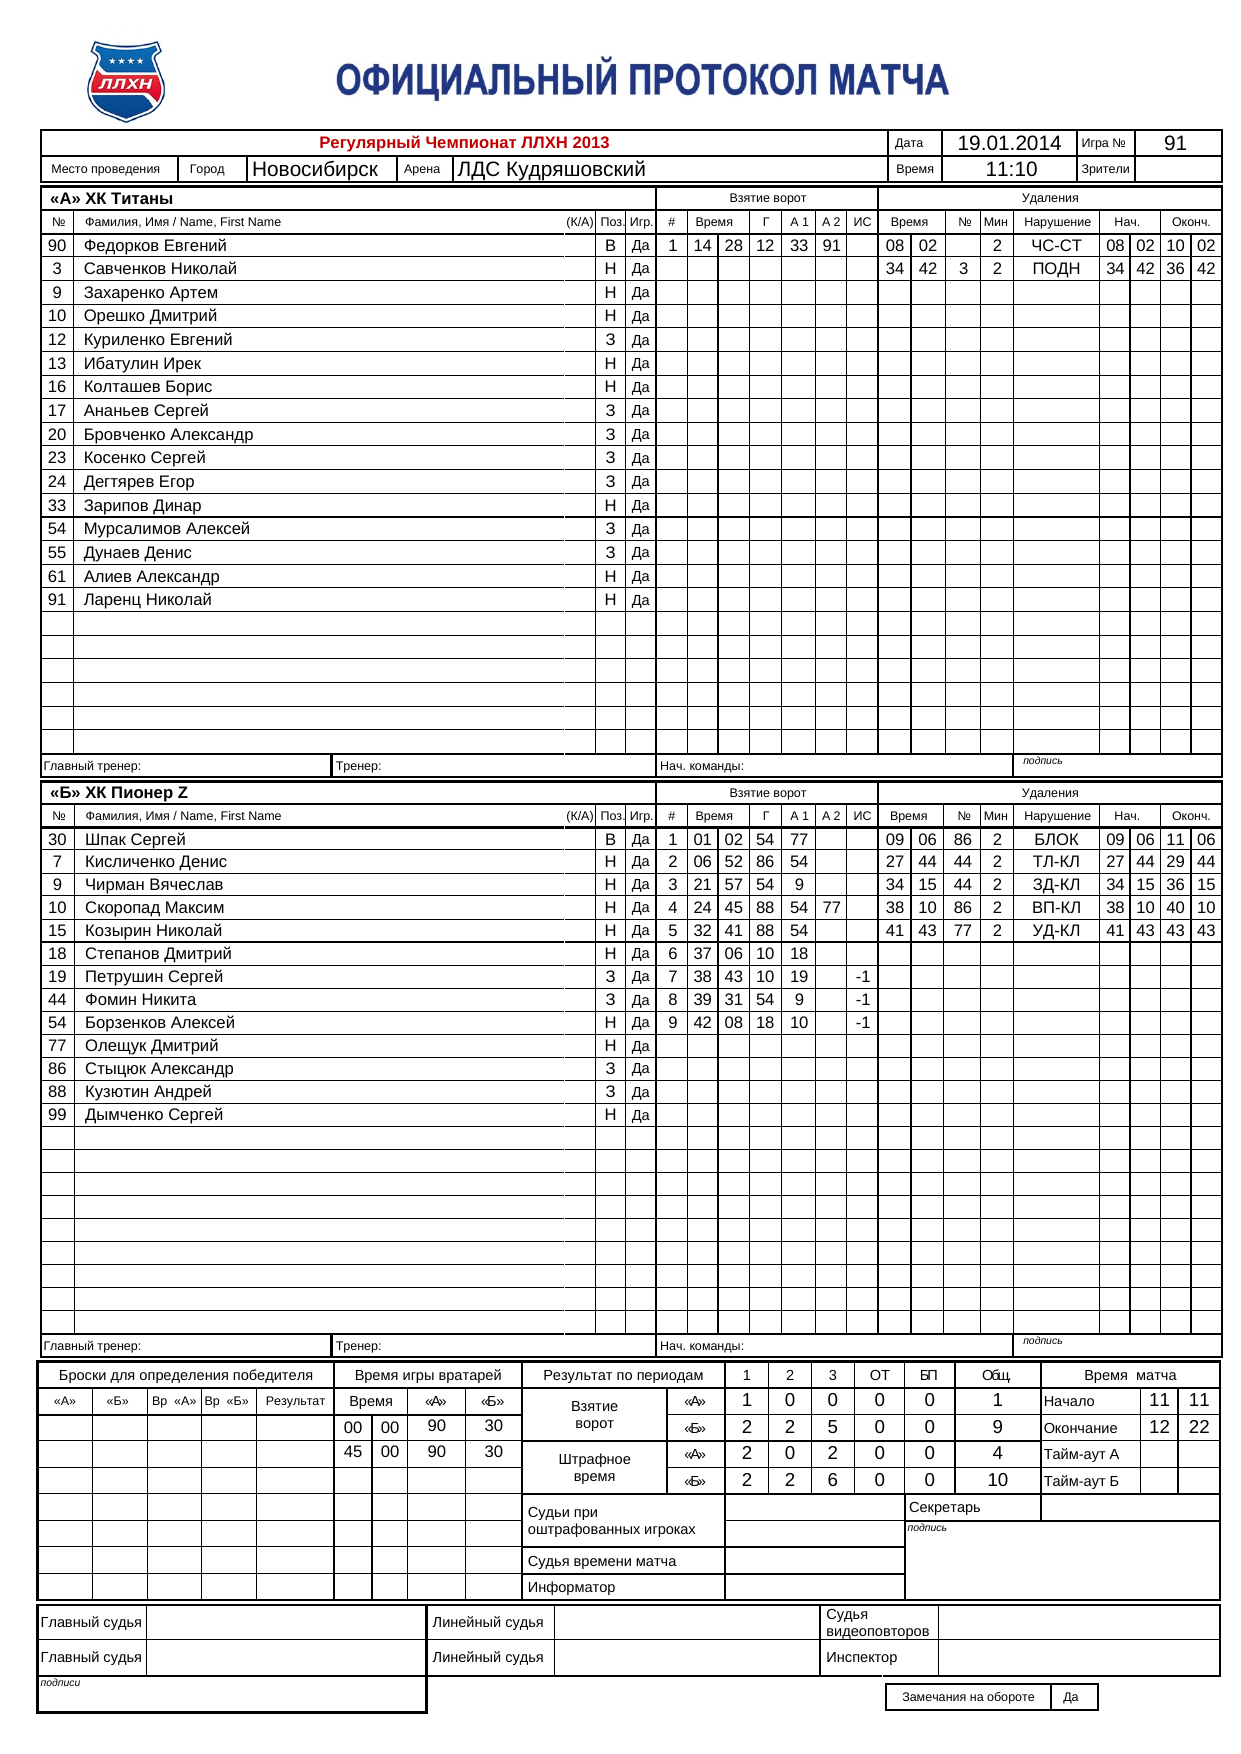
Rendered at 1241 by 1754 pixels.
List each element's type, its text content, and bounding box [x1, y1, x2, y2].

table_cell [626, 1196, 655, 1218]
table_cell [42, 612, 73, 634]
table_cell [816, 612, 846, 634]
table_cell [565, 1104, 595, 1126]
table_cell [847, 1311, 877, 1333]
table_cell [75, 1311, 564, 1333]
table_cell [981, 1127, 1013, 1149]
table_cell Да [626, 235, 655, 256]
table_cell [981, 1081, 1013, 1103]
table_cell [1014, 305, 1099, 327]
table_cell [1131, 1035, 1160, 1057]
table_cell [466, 1574, 521, 1599]
table_cell 43 [719, 966, 749, 987]
table_cell [782, 352, 815, 374]
table_cell [1131, 518, 1160, 540]
table_cell 15 [1131, 874, 1160, 895]
table_cell [75, 1288, 564, 1310]
table_cell [1136, 157, 1221, 181]
table_header 3 [812, 1363, 854, 1387]
table_cell Окончание [1042, 1415, 1140, 1440]
table_cell [1192, 683, 1221, 706]
table_cell [75, 1150, 564, 1172]
table_cell [688, 565, 717, 587]
table_cell 1 [657, 829, 687, 849]
table_cell [946, 730, 980, 753]
table_cell Н [596, 494, 625, 516]
table_cell Поз. [596, 805, 625, 826]
table_cell 0 [855, 1389, 904, 1413]
table_cell [688, 305, 717, 327]
table_cell [565, 1035, 595, 1057]
table_cell [373, 1574, 407, 1599]
table_cell [565, 470, 595, 493]
table_cell [816, 494, 846, 516]
table_cell [657, 1196, 687, 1218]
table_cell Вр «А» [148, 1389, 201, 1413]
table_cell [719, 1219, 749, 1241]
table_cell 33 [782, 235, 815, 256]
table_header Броски для определения победителя [39, 1363, 333, 1387]
table_cell [719, 399, 749, 422]
table_cell [946, 470, 980, 493]
table_cell [719, 328, 749, 351]
table_cell 6 [812, 1468, 854, 1493]
table_cell [750, 565, 781, 587]
table_cell Судья видеоповторов [821, 1606, 938, 1639]
table_cell Мин [981, 211, 1013, 233]
table_cell [93, 1521, 147, 1546]
table_cell [782, 257, 815, 280]
table_cell 0 [855, 1415, 904, 1440]
table_cell [202, 1494, 256, 1520]
table_cell [912, 966, 943, 987]
table_cell [879, 541, 910, 564]
table_cell [782, 683, 815, 706]
table_cell [565, 352, 595, 374]
table_cell [912, 1035, 943, 1057]
table_cell 1 [956, 1389, 1040, 1413]
table_cell 02 [912, 235, 945, 256]
table_cell [555, 1606, 819, 1639]
table_cell [1014, 1288, 1099, 1310]
table_cell 44 [944, 850, 980, 872]
table_cell [39, 1574, 92, 1599]
table_cell 12 [1141, 1415, 1177, 1440]
table_cell Тренер: [333, 1335, 655, 1356]
table_cell [719, 1311, 749, 1333]
table_cell 31 [719, 989, 749, 1011]
table_cell 08 [719, 1012, 749, 1033]
table_cell Да [626, 920, 655, 941]
table_cell [912, 943, 943, 964]
table_cell 38 [688, 966, 717, 987]
table_cell [912, 707, 945, 729]
table_cell [879, 943, 910, 964]
table_cell [912, 328, 945, 351]
table_cell Инспектор [821, 1640, 938, 1675]
table_cell [1192, 1311, 1221, 1333]
table_cell [981, 1311, 1013, 1333]
table_cell [981, 328, 1013, 351]
table_cell [1131, 1150, 1160, 1172]
table_cell 44 [1131, 850, 1160, 872]
table_cell [1192, 1035, 1221, 1057]
table_cell [847, 518, 877, 540]
table_cell [782, 707, 815, 729]
table_header Удаления [879, 783, 1221, 803]
table_cell [657, 423, 687, 445]
table_cell [816, 1035, 846, 1057]
table_cell [688, 257, 717, 280]
table_cell [657, 257, 687, 280]
table_cell [39, 1521, 92, 1546]
table_cell [750, 399, 781, 422]
table_cell [1161, 636, 1190, 658]
table_cell [1192, 281, 1221, 303]
table_cell Да [626, 470, 655, 493]
table_cell [408, 1494, 465, 1520]
table_cell 77 [42, 1035, 74, 1057]
table_cell ТЛ-КЛ [1014, 850, 1099, 872]
table_cell [626, 659, 655, 682]
table_cell Дунаев Денис [74, 541, 564, 564]
table_cell Н [596, 565, 625, 587]
table_cell [719, 494, 749, 516]
table_cell [719, 1196, 749, 1218]
table_cell [912, 1173, 943, 1195]
table_cell [1014, 1242, 1099, 1264]
table_cell [879, 494, 910, 516]
table_cell [981, 588, 1013, 611]
table_cell 11 [1161, 829, 1190, 849]
table_cell [1014, 636, 1099, 658]
table_cell «А» [39, 1389, 92, 1413]
table_cell [879, 1219, 910, 1241]
table_cell 16 [42, 376, 73, 398]
table_cell [719, 257, 749, 280]
table_cell [1192, 1058, 1221, 1079]
table_cell Стыцюк Александр [75, 1058, 564, 1079]
table_cell [816, 446, 846, 469]
table_cell Нач. [1100, 211, 1160, 233]
table_cell [1161, 281, 1190, 303]
table_cell [626, 1265, 655, 1287]
table_cell [1014, 683, 1099, 706]
table_cell [879, 518, 910, 540]
table_cell [1131, 966, 1160, 987]
table_cell [1161, 1104, 1190, 1126]
table_cell [1161, 730, 1190, 753]
table_cell Нарушение [1014, 211, 1099, 233]
table_cell [816, 518, 846, 540]
table_cell 43 [1192, 920, 1221, 941]
table_cell [1099, 1682, 1220, 1711]
table_cell [946, 565, 980, 587]
table_cell [565, 281, 595, 303]
table_cell [879, 659, 910, 682]
table_cell 10 [1192, 896, 1221, 918]
table_cell [782, 730, 815, 753]
table_cell 77 [816, 896, 846, 918]
table_cell [847, 612, 877, 634]
table_cell Н [596, 1035, 625, 1057]
table_cell [782, 636, 815, 658]
table_cell [847, 1081, 877, 1103]
table_cell 9 [657, 1012, 687, 1033]
table_cell 09 [879, 829, 910, 849]
table_cell [1131, 305, 1160, 327]
table_header Взятие ворот [657, 783, 877, 803]
table_cell 34 [1100, 257, 1129, 280]
table_cell № [944, 805, 980, 826]
table_cell [1100, 1196, 1129, 1218]
table_cell [1161, 1127, 1190, 1149]
table_cell 27 [1100, 850, 1129, 872]
table_cell [782, 1058, 815, 1079]
table_cell [750, 470, 781, 493]
table_cell [981, 541, 1013, 564]
table_cell [596, 636, 625, 658]
table_cell [565, 966, 595, 987]
table_cell Н [596, 281, 625, 303]
table_cell [657, 281, 687, 303]
table_cell «Б» [93, 1389, 147, 1413]
table_cell [626, 1150, 655, 1172]
table_cell [944, 943, 980, 964]
table_header БП [905, 1363, 954, 1387]
table_cell Да [626, 423, 655, 445]
table_cell Да [626, 399, 655, 422]
table_cell [657, 1035, 687, 1057]
table_cell 0 [769, 1442, 811, 1467]
table_cell [1100, 1104, 1129, 1126]
table_cell [202, 1468, 256, 1493]
table_cell -1 [847, 1012, 877, 1033]
table_cell 61 [42, 565, 73, 587]
table_cell 24 [42, 470, 73, 493]
table_cell Нарушение [1014, 805, 1099, 826]
table_cell А 2 [816, 211, 846, 233]
table_cell [688, 588, 717, 611]
table_cell Н [596, 1104, 625, 1126]
table_cell Новосибирск [248, 157, 396, 181]
table_cell [1161, 1035, 1190, 1057]
table_cell [816, 636, 846, 658]
table_cell [912, 1058, 943, 1079]
table_cell [335, 1574, 371, 1599]
table_cell [626, 612, 655, 634]
table_cell [879, 1012, 910, 1033]
table_cell [879, 1035, 910, 1057]
table_cell З [596, 446, 625, 469]
table_cell Линейный судья [428, 1606, 554, 1639]
table_cell [42, 1311, 74, 1333]
table_cell Место проведения [42, 157, 177, 181]
table_cell [1100, 683, 1129, 706]
table_cell «Б» [668, 1468, 724, 1493]
table_cell 0 [855, 1442, 904, 1467]
table_cell [1131, 612, 1160, 634]
table_cell [847, 565, 877, 587]
table_header Регулярный Чемпионат ЛЛХН 2013 [42, 131, 887, 155]
table_cell 18 [750, 1012, 781, 1033]
table_cell Главный тренер: [42, 1335, 330, 1356]
table_cell [1014, 1058, 1099, 1079]
table_cell [202, 1521, 256, 1546]
table_cell [750, 1219, 781, 1241]
table_cell [1014, 446, 1099, 469]
table_cell 06 [1131, 829, 1160, 849]
table_cell Взятие ворот [523, 1389, 666, 1440]
table_cell [1014, 376, 1099, 398]
table_cell [626, 683, 655, 706]
table_cell [750, 1081, 781, 1103]
table_cell [912, 305, 945, 327]
table_cell [946, 659, 980, 682]
table_cell [1192, 423, 1221, 445]
table_cell [912, 1104, 943, 1126]
table_cell З [596, 1081, 625, 1103]
table_cell [879, 1127, 910, 1149]
table_cell [657, 707, 687, 729]
table_cell [981, 966, 1013, 987]
table_cell Поз. [596, 211, 625, 233]
table_cell «А» [668, 1389, 724, 1413]
table_cell [565, 1242, 595, 1264]
table_cell [981, 281, 1013, 303]
table_cell [912, 1265, 943, 1287]
table_cell [944, 1288, 980, 1310]
table_cell [816, 1196, 846, 1218]
table_cell Да [626, 1081, 655, 1103]
table_cell [565, 1150, 595, 1172]
table_cell 43 [1161, 920, 1190, 941]
table_cell 18 [42, 943, 74, 964]
table_cell [42, 1288, 74, 1310]
table_cell [782, 1311, 815, 1333]
table_cell [1131, 1058, 1160, 1079]
table_cell [1014, 612, 1099, 634]
table_cell Город [179, 157, 246, 181]
table_cell Время [335, 1389, 407, 1413]
table_cell Да [626, 518, 655, 540]
table_cell ЛДС Кудряшовский [454, 157, 887, 181]
table_cell 02 [1131, 235, 1160, 256]
table_cell [719, 1288, 749, 1310]
table_cell [1014, 328, 1099, 351]
table_cell [1192, 1219, 1221, 1241]
table_cell [816, 281, 846, 303]
table_cell подпись [1014, 755, 1221, 776]
table_cell [912, 376, 945, 398]
table_cell [1161, 1150, 1190, 1172]
table_cell [1131, 1242, 1160, 1264]
table_cell 9 [42, 281, 73, 303]
table_cell [626, 730, 655, 753]
table_cell 4 [956, 1442, 1040, 1467]
table_cell [750, 494, 781, 516]
table_cell [879, 352, 910, 374]
table_cell Линейный судья [428, 1640, 554, 1675]
table_cell [719, 423, 749, 445]
table_cell [1131, 1288, 1160, 1310]
table_cell [565, 850, 595, 872]
table_cell [981, 659, 1013, 682]
table_cell [1161, 989, 1190, 1011]
table_cell [847, 1173, 877, 1195]
table_cell [847, 1127, 877, 1149]
table_cell [879, 565, 910, 587]
table_cell 8 [657, 989, 687, 1011]
table_cell [912, 494, 945, 516]
table_cell [847, 376, 877, 398]
table_cell [816, 707, 846, 729]
table_cell 3 [946, 257, 980, 280]
table_cell [1192, 1081, 1221, 1103]
table_cell [816, 829, 846, 849]
table_cell [688, 730, 717, 753]
table_cell [750, 683, 781, 706]
table_cell Н [596, 376, 625, 398]
table_cell [981, 446, 1013, 469]
table_cell 90 [408, 1441, 465, 1467]
table_cell 24 [688, 896, 717, 918]
table_cell [1131, 588, 1160, 611]
table_cell [981, 1288, 1013, 1310]
table_cell [565, 541, 595, 564]
table_cell [147, 1640, 425, 1675]
table_cell Г [750, 805, 781, 826]
table_cell 34 [1100, 874, 1129, 895]
table_cell [257, 1494, 333, 1520]
table_cell 10 [1161, 235, 1190, 256]
table_cell [1131, 659, 1160, 682]
table_cell [335, 1547, 371, 1573]
table_cell [688, 518, 717, 540]
table_cell [912, 1311, 943, 1333]
table_cell [912, 470, 945, 493]
table_cell [1179, 1441, 1219, 1467]
table_cell Бровченко Александр [74, 423, 564, 445]
table_cell Да [626, 829, 655, 849]
table_cell 86 [750, 850, 781, 872]
table_header 2 [769, 1363, 811, 1387]
table_cell [1042, 1495, 1219, 1520]
table_cell [657, 494, 687, 516]
table_cell ЧС-СТ [1014, 235, 1099, 256]
table_cell [816, 730, 846, 753]
table_cell [816, 1104, 846, 1126]
table_cell 10 [912, 896, 943, 918]
table_cell З [596, 1058, 625, 1079]
table_cell Игр. [626, 805, 655, 826]
table_cell [202, 1441, 256, 1467]
table_cell [1131, 470, 1160, 493]
table_cell [1131, 399, 1160, 422]
table_cell [1192, 399, 1221, 422]
table_cell [565, 920, 595, 941]
table_cell [1131, 352, 1160, 374]
table_cell [657, 376, 687, 398]
table_cell 10 [42, 896, 74, 918]
table_cell [335, 1494, 371, 1520]
table_cell [657, 636, 687, 658]
table_cell [847, 1196, 877, 1218]
table_cell [688, 636, 717, 658]
table_cell [688, 1288, 717, 1310]
table_cell 10 [1131, 896, 1160, 918]
table_cell ИС [847, 211, 877, 233]
table_cell Да [626, 1035, 655, 1057]
table_cell [1192, 612, 1221, 634]
table_cell [596, 1219, 625, 1241]
table_cell [1014, 1219, 1099, 1241]
table_cell Орешко Дмитрий [74, 305, 564, 327]
table_cell [565, 1265, 595, 1287]
table_cell [565, 874, 595, 895]
table_cell [944, 1265, 980, 1287]
table_cell [1014, 1196, 1099, 1218]
table_cell [946, 423, 980, 445]
table_cell [257, 1521, 333, 1546]
table_cell [1192, 1012, 1221, 1033]
table_cell [912, 1219, 943, 1241]
table_header Взятие ворот [657, 188, 877, 209]
table_cell [42, 707, 73, 729]
table_cell ВП-КЛ [1014, 896, 1099, 918]
table_cell А 2 [816, 805, 846, 826]
table_cell [42, 1219, 74, 1241]
table_cell [946, 281, 980, 303]
table_cell [148, 1441, 201, 1467]
table_cell [750, 518, 781, 540]
table_cell [847, 659, 877, 682]
table_cell 86 [42, 1058, 74, 1079]
table_cell 08 [1100, 235, 1129, 256]
table_cell [42, 1265, 74, 1287]
table_cell Тренер: [333, 755, 655, 776]
table_cell [719, 707, 749, 729]
table_cell [816, 1219, 846, 1241]
table_cell [719, 683, 749, 706]
table_cell 54 [782, 896, 815, 918]
table_cell [946, 235, 980, 256]
table_cell З [596, 541, 625, 564]
table_cell [626, 1219, 655, 1241]
table_cell [750, 659, 781, 682]
table_cell [1100, 352, 1129, 374]
table_cell [981, 305, 1013, 327]
table_cell [719, 1058, 749, 1079]
table_cell [1100, 1173, 1129, 1195]
table_cell Дымченко Сергей [75, 1104, 564, 1126]
table_cell [726, 1495, 904, 1520]
table_cell [1161, 399, 1190, 422]
table_cell [565, 565, 595, 587]
table_cell 0 [905, 1415, 954, 1440]
table_cell [1131, 281, 1160, 303]
table_cell [74, 659, 564, 682]
table_cell 40 [1161, 896, 1190, 918]
table_cell [1014, 423, 1099, 445]
table_cell [847, 636, 877, 658]
table_cell [75, 1196, 564, 1218]
table_cell [750, 707, 781, 729]
table_cell [626, 636, 655, 658]
table_cell Зрители [1078, 157, 1134, 181]
table_cell [148, 1468, 201, 1493]
table_cell [912, 612, 945, 634]
table_cell 86 [944, 829, 980, 849]
table_cell [408, 1547, 465, 1573]
table_cell 6 [657, 943, 687, 964]
table_cell 41 [1100, 920, 1129, 941]
table_cell 2 [981, 920, 1013, 941]
table_cell [782, 1265, 815, 1287]
table_cell [596, 659, 625, 682]
table_cell [596, 730, 625, 753]
table_cell [565, 1288, 595, 1310]
table_cell Чирман Вячеслав [75, 874, 564, 895]
table_cell [596, 1196, 625, 1218]
table_cell [257, 1547, 333, 1573]
table_cell [1161, 352, 1190, 374]
table_cell [981, 612, 1013, 634]
table_cell [1131, 1311, 1160, 1333]
table_cell [981, 730, 1013, 753]
table_cell [726, 1548, 904, 1573]
table_cell [93, 1494, 147, 1520]
table_cell 54 [42, 1012, 74, 1033]
table_cell Начало [1042, 1389, 1140, 1413]
table_cell [657, 352, 687, 374]
table_cell [93, 1468, 147, 1493]
table_cell [42, 1173, 74, 1195]
table_cell 11:10 [943, 157, 1076, 181]
table_cell [879, 446, 910, 469]
table_cell [1161, 1265, 1190, 1287]
table_cell [782, 1104, 815, 1126]
table_cell Да [626, 494, 655, 516]
table_cell 42 [1131, 257, 1160, 280]
table_cell 44 [944, 874, 980, 895]
table_cell # [657, 211, 687, 233]
table_cell [944, 1081, 980, 1103]
table_cell [816, 1173, 846, 1195]
table_cell 44 [42, 989, 74, 1011]
table_cell 1 [657, 235, 687, 256]
table_cell 44 [1192, 850, 1221, 872]
table_cell [1014, 470, 1099, 493]
table_cell [719, 1035, 749, 1057]
table_cell [912, 518, 945, 540]
table_cell [202, 1416, 256, 1440]
table_cell [688, 1196, 717, 1218]
table_cell 41 [879, 920, 910, 941]
table_cell [1100, 1288, 1129, 1310]
table_cell [1100, 328, 1129, 351]
table_cell [912, 683, 945, 706]
table_cell [816, 257, 846, 280]
table_cell [879, 636, 910, 658]
table_cell Н [596, 305, 625, 327]
table_cell 15 [912, 874, 943, 895]
table_cell [42, 1150, 74, 1172]
table_cell [74, 612, 564, 634]
table_cell [726, 1521, 904, 1546]
table_cell «А» [408, 1389, 465, 1413]
table_cell Оконч. [1161, 805, 1221, 826]
table_cell [847, 1288, 877, 1310]
table_cell [879, 423, 910, 445]
table_cell 54 [42, 518, 73, 540]
table_cell [1100, 1265, 1129, 1287]
table_cell [626, 1311, 655, 1333]
table_cell [466, 1468, 521, 1493]
table_cell [657, 328, 687, 351]
table_cell [42, 659, 73, 682]
table_cell Да [626, 328, 655, 351]
table_cell [657, 659, 687, 682]
table_cell [688, 659, 717, 682]
table_cell [1192, 565, 1221, 587]
table_cell [847, 683, 877, 706]
table_cell [944, 1219, 980, 1241]
table_cell [1192, 328, 1221, 351]
table_cell [1131, 376, 1160, 398]
table_cell [981, 423, 1013, 445]
table_cell [1161, 612, 1190, 634]
table_cell Вр «Б» [202, 1389, 256, 1413]
table_cell [816, 683, 846, 706]
table_cell [1014, 399, 1099, 422]
table_cell [1161, 1242, 1190, 1264]
picture [5, 28, 1179, 129]
table_cell [912, 730, 945, 753]
table_cell [719, 1265, 749, 1287]
table_cell Скоропад Максим [75, 896, 564, 918]
table_cell [847, 874, 877, 895]
table_cell [944, 1311, 980, 1333]
table_cell [946, 352, 980, 374]
table_cell [879, 376, 910, 398]
table_cell [750, 588, 781, 611]
table_cell [688, 470, 717, 493]
table_cell [981, 1104, 1013, 1126]
table_cell Колташев Борис [74, 376, 564, 398]
table_cell Оконч. [1161, 211, 1221, 233]
table_cell [1014, 1265, 1099, 1287]
table_cell [847, 1219, 877, 1241]
table_cell [75, 1242, 564, 1264]
table_cell [657, 730, 687, 753]
table_cell [946, 399, 980, 422]
table_cell [1131, 636, 1160, 658]
table_cell (К/А) [565, 805, 595, 826]
table_cell 12 [750, 235, 781, 256]
table_cell [782, 1035, 815, 1057]
table_cell [1100, 943, 1129, 964]
table_cell Да [626, 966, 655, 987]
table_cell [1100, 707, 1129, 729]
table_cell [657, 305, 687, 327]
table_cell Да [626, 850, 655, 872]
table_cell [657, 565, 687, 587]
table_cell В [596, 235, 625, 256]
table_cell [847, 1265, 877, 1287]
table_cell [565, 235, 595, 256]
table_cell [847, 328, 877, 351]
table_cell Нач. команды: [657, 1335, 1012, 1356]
table_cell [1161, 707, 1190, 729]
table_cell [1131, 328, 1160, 351]
table_cell [816, 352, 846, 374]
table_cell [688, 1150, 717, 1172]
table_cell Ибатулин Ирек [74, 352, 564, 374]
table_cell [1161, 1311, 1190, 1333]
table_cell [466, 1521, 521, 1546]
table_cell 9 [956, 1415, 1040, 1440]
table_cell Судья времени матча [523, 1548, 724, 1573]
table_cell З [596, 966, 625, 987]
table_cell [816, 1265, 846, 1287]
table_cell [1100, 423, 1129, 445]
table_cell [946, 446, 980, 469]
table_cell [719, 659, 749, 682]
table_cell [816, 1058, 846, 1079]
table_cell [147, 1606, 425, 1639]
table_cell [626, 1242, 655, 1264]
table_cell ИС [847, 805, 877, 826]
table_cell 90 [42, 235, 73, 256]
table_cell 32 [688, 920, 717, 941]
table_cell [816, 565, 846, 587]
table_cell [1014, 541, 1099, 564]
table_cell [373, 1494, 407, 1520]
table_cell [782, 376, 815, 398]
table_cell [719, 636, 749, 658]
table_cell [981, 943, 1013, 964]
table_cell [596, 1288, 625, 1310]
table_cell [981, 707, 1013, 729]
table_cell [75, 1219, 564, 1241]
table_cell [879, 588, 910, 611]
table_cell [657, 1288, 687, 1310]
table_cell [816, 920, 846, 941]
table_cell [912, 541, 945, 564]
table_cell 11 [1179, 1389, 1219, 1413]
table_cell [847, 1058, 877, 1079]
table_cell [596, 683, 625, 706]
table_cell 42 [912, 257, 945, 280]
table_header «Б» ХК Пионер Z [42, 783, 655, 803]
table_cell 43 [1131, 920, 1160, 941]
table_cell [719, 376, 749, 398]
table_cell [912, 352, 945, 374]
table_cell 27 [879, 850, 910, 872]
table_cell Олещук Дмитрий [75, 1035, 564, 1057]
table_cell [688, 683, 717, 706]
table_header «А» ХК Титаны [42, 188, 655, 209]
table_cell [657, 1127, 687, 1149]
table_cell [1192, 1104, 1221, 1126]
table_cell Штрафное время [523, 1442, 666, 1493]
table_cell [944, 1150, 980, 1172]
table_cell Да [626, 305, 655, 327]
table_cell [1100, 1127, 1129, 1149]
table_cell 29 [1161, 850, 1190, 872]
table_cell [847, 257, 877, 280]
table_cell 12 [42, 328, 73, 351]
table_cell [719, 1127, 749, 1149]
table_cell 19 [42, 966, 74, 987]
table_cell 10 [956, 1468, 1040, 1493]
table_cell 14 [688, 235, 717, 256]
table_cell 22 [1179, 1415, 1219, 1440]
table_cell [596, 1311, 625, 1333]
table_cell [565, 943, 595, 964]
table_cell 37 [688, 943, 717, 964]
table_cell [42, 1242, 74, 1264]
table_cell 2 [981, 850, 1013, 872]
table_cell 77 [782, 829, 815, 849]
table_cell [1192, 305, 1221, 327]
table_cell [1131, 423, 1160, 445]
table_cell -1 [847, 989, 877, 1011]
table_cell [981, 518, 1013, 540]
table_cell [981, 1173, 1013, 1195]
table_cell [1161, 1219, 1190, 1241]
table_cell [719, 565, 749, 587]
table_cell Козырин Николай [75, 920, 564, 941]
table_cell [750, 1058, 781, 1079]
table_cell [1141, 1468, 1177, 1493]
table_cell [1100, 588, 1129, 611]
table_cell [946, 707, 980, 729]
table_cell [257, 1468, 333, 1493]
table_cell Время [688, 805, 749, 826]
table_cell [883, 1677, 1220, 1681]
table_cell [782, 518, 815, 540]
table_cell [1192, 966, 1221, 987]
table_cell [39, 1441, 92, 1467]
table_cell [719, 1081, 749, 1103]
table_cell [626, 707, 655, 729]
table_cell [847, 588, 877, 611]
table_cell Н [596, 874, 625, 895]
table_cell [946, 376, 980, 398]
table_cell [719, 446, 749, 469]
table_cell [981, 1058, 1013, 1079]
table_cell [879, 1265, 910, 1287]
table_cell -1 [847, 966, 877, 987]
table_cell 1 [726, 1389, 768, 1413]
table_cell [626, 1288, 655, 1310]
table_cell [879, 1058, 910, 1079]
table_cell [719, 1242, 749, 1264]
table_cell Н [596, 588, 625, 611]
table_cell [719, 1173, 749, 1195]
table_cell [782, 494, 815, 516]
table_cell [74, 707, 564, 729]
table_cell [565, 829, 595, 849]
table_cell [1014, 1104, 1099, 1126]
table_cell [750, 1173, 781, 1195]
table_cell [1161, 966, 1190, 987]
table_cell 9 [782, 989, 815, 1011]
table_cell 43 [912, 920, 943, 941]
table_header Результат по периодам [523, 1363, 724, 1387]
table_cell 02 [1192, 235, 1221, 256]
table_cell [1161, 446, 1190, 469]
table_cell [1131, 730, 1160, 753]
table_cell З [596, 399, 625, 422]
table_cell [946, 328, 980, 351]
table_cell [565, 1127, 595, 1149]
table_header 19.01.2014 [943, 131, 1076, 155]
table_cell 00 [373, 1416, 407, 1440]
table_cell Да [626, 281, 655, 303]
table_cell 91 [816, 235, 846, 256]
table_cell Информатор [523, 1575, 724, 1599]
table_cell [946, 612, 980, 634]
table_cell [657, 1058, 687, 1079]
table_cell Да [626, 874, 655, 895]
table_cell 10 [782, 1012, 815, 1033]
table_cell [750, 1242, 781, 1264]
table_cell [335, 1521, 371, 1546]
table_cell [1192, 518, 1221, 540]
table_cell [1161, 470, 1190, 493]
table_cell [1161, 541, 1190, 564]
table_cell Да [626, 588, 655, 611]
table_cell [565, 257, 595, 280]
table_cell 2 [726, 1442, 768, 1467]
table_cell [719, 281, 749, 303]
table_cell Главный судья [39, 1640, 146, 1675]
table_cell [981, 376, 1013, 398]
table_cell [1161, 494, 1190, 516]
table_cell 0 [769, 1389, 811, 1413]
table_cell [657, 1150, 687, 1172]
table_cell [750, 1150, 781, 1172]
table_cell [879, 707, 910, 729]
table_cell [555, 1640, 819, 1675]
table_cell 38 [879, 896, 910, 918]
table_cell 18 [782, 943, 815, 964]
table_cell [847, 707, 877, 729]
table_cell [944, 989, 980, 1011]
table_cell [626, 1173, 655, 1195]
table_cell 0 [812, 1389, 854, 1413]
table_cell 2 [657, 850, 687, 872]
table_cell 15 [42, 920, 74, 941]
table_cell Захаренко Артем [74, 281, 564, 303]
table_cell 06 [719, 943, 749, 964]
table_cell Да [626, 541, 655, 564]
table_cell [408, 1574, 465, 1599]
table_cell [1161, 1288, 1190, 1310]
table_cell [847, 399, 877, 422]
table_cell [782, 541, 815, 564]
table_cell [782, 328, 815, 351]
table_cell Дегтярев Егор [74, 470, 564, 493]
table_cell [750, 636, 781, 658]
table_cell [565, 423, 595, 445]
table_cell 2 [981, 829, 1013, 849]
table_cell [1161, 659, 1190, 682]
table_cell [939, 1640, 1219, 1675]
table_cell Степанов Дмитрий [75, 943, 564, 964]
table_cell Н [596, 896, 625, 918]
table_cell 54 [750, 874, 781, 895]
table_cell [565, 1173, 595, 1195]
table_cell [816, 874, 846, 895]
table_cell Н [596, 352, 625, 374]
table_cell ЗД-КЛ [1014, 874, 1099, 895]
table_cell Алиев Александр [74, 565, 564, 587]
table_cell [1192, 943, 1221, 964]
table_cell [565, 376, 595, 398]
table_cell [816, 1012, 846, 1033]
table_cell [565, 659, 595, 682]
table_cell [912, 1288, 943, 1310]
table_cell 45 [719, 896, 749, 918]
table_cell [688, 1127, 717, 1149]
table_cell [1131, 1196, 1160, 1218]
table_cell [1014, 1311, 1099, 1333]
table_cell [1100, 1012, 1129, 1033]
table_cell Время [688, 211, 749, 233]
table_cell [565, 1196, 595, 1218]
table_cell Мин [981, 805, 1013, 826]
table_cell [1131, 989, 1160, 1011]
table_cell # [657, 805, 687, 826]
table_cell 4 [657, 896, 687, 918]
table_cell 21 [688, 874, 717, 895]
table_cell [1014, 659, 1099, 682]
table_cell [657, 470, 687, 493]
table_cell 3 [657, 874, 687, 895]
table_cell [1161, 683, 1190, 706]
table_cell [1131, 1012, 1160, 1033]
table_cell [816, 328, 846, 351]
table_cell [688, 328, 717, 351]
table_cell [42, 1127, 74, 1149]
table_cell [879, 966, 910, 987]
table_cell 30 [42, 829, 74, 849]
table_cell [1100, 1311, 1129, 1333]
table_cell [1161, 565, 1190, 587]
table_cell [565, 612, 595, 634]
table_cell [847, 1104, 877, 1126]
table_cell [750, 1127, 781, 1149]
table_cell [335, 1468, 371, 1493]
table_cell [782, 1196, 815, 1218]
table_cell [782, 588, 815, 611]
table_cell [719, 730, 749, 753]
table_cell [39, 1468, 92, 1493]
table_cell [847, 470, 877, 493]
table_cell [565, 1058, 595, 1079]
table_cell [847, 920, 877, 941]
table_cell [944, 1127, 980, 1149]
table_cell 54 [782, 850, 815, 872]
table_cell [1100, 305, 1129, 327]
table_cell [1161, 518, 1190, 540]
table_cell 0 [905, 1468, 954, 1493]
table_cell [816, 1288, 846, 1310]
table_cell 9 [782, 874, 815, 895]
table_cell [1131, 683, 1160, 706]
table_cell 33 [42, 494, 73, 516]
table_cell [912, 1196, 943, 1218]
table_cell [879, 305, 910, 327]
table_cell [1014, 1035, 1099, 1057]
table_cell [879, 1196, 910, 1218]
table_cell [750, 257, 781, 280]
table_cell 34 [879, 874, 910, 895]
table_cell [946, 494, 980, 516]
table_cell [719, 1104, 749, 1126]
table_cell [981, 1219, 1013, 1241]
table_cell [1014, 1173, 1099, 1195]
table_cell [782, 1219, 815, 1241]
table_cell [1100, 966, 1129, 987]
table_cell Да [626, 376, 655, 398]
table_cell [782, 399, 815, 422]
table_cell [42, 683, 73, 706]
table_cell [1161, 1058, 1190, 1079]
table_cell 42 [688, 1012, 717, 1033]
table_cell [1161, 1081, 1190, 1103]
table_cell [750, 1265, 781, 1287]
table_cell [75, 1127, 564, 1149]
table_cell [879, 1288, 910, 1310]
table_cell [1100, 376, 1129, 398]
table_cell 54 [750, 829, 781, 849]
table_cell УД-КЛ [1014, 920, 1099, 941]
table_cell [688, 423, 717, 445]
table_cell [1192, 989, 1221, 1011]
table_cell БЛОК [1014, 829, 1099, 849]
table_cell 06 [912, 829, 943, 849]
table_cell [1100, 1242, 1129, 1264]
table_header Замечания на обороте [887, 1685, 1050, 1709]
table_cell [1100, 1081, 1129, 1103]
table_cell [912, 588, 945, 611]
table_cell [847, 305, 877, 327]
table_cell [1161, 423, 1190, 445]
table_cell З [596, 328, 625, 351]
table_cell [750, 305, 781, 327]
table_cell 10 [750, 966, 781, 987]
table_cell [1131, 1127, 1160, 1149]
table_cell [1100, 612, 1129, 634]
table_cell 00 [373, 1441, 407, 1467]
table_cell [657, 1173, 687, 1195]
table_cell [912, 1127, 943, 1149]
table_cell Главный судья [39, 1606, 146, 1639]
table_cell [847, 896, 877, 918]
table_cell Ананьев Сергей [74, 399, 564, 422]
table_cell [1100, 730, 1129, 753]
table_cell [688, 352, 717, 374]
table_cell Да [626, 446, 655, 469]
table_cell [688, 494, 717, 516]
table_cell [688, 1173, 717, 1195]
table_cell [657, 518, 687, 540]
table_cell [1014, 707, 1099, 729]
table_cell [912, 659, 945, 682]
table_cell [816, 399, 846, 422]
table_cell Да [626, 1058, 655, 1079]
table_cell [981, 636, 1013, 658]
table_cell [782, 659, 815, 682]
table_cell [981, 1196, 1013, 1218]
table_cell № [42, 805, 74, 826]
table_cell [719, 588, 749, 611]
table_cell Шпак Сергей [75, 829, 564, 849]
table_cell [1131, 707, 1160, 729]
table_cell [750, 423, 781, 445]
table_cell Федорков Евгений [74, 235, 564, 256]
table_cell [750, 612, 781, 634]
table_cell 17 [42, 399, 73, 422]
table_cell [373, 1521, 407, 1546]
table_cell 10 [750, 943, 781, 964]
table_cell [719, 612, 749, 634]
table_cell «Б» [668, 1415, 724, 1440]
table_cell 52 [719, 850, 749, 872]
table_cell [1131, 446, 1160, 469]
table_cell [719, 518, 749, 540]
table_cell [981, 1265, 1013, 1287]
table_cell [1161, 1196, 1190, 1218]
table_cell [657, 612, 687, 634]
table_cell [1014, 1150, 1099, 1172]
table_cell Зарипов Динар [74, 494, 564, 516]
table_cell [688, 281, 717, 303]
table_cell Н [596, 257, 625, 280]
table_cell [1100, 989, 1129, 1011]
table_cell З [596, 989, 625, 1011]
table_cell [1192, 707, 1221, 729]
table_cell [847, 1035, 877, 1057]
table_cell [816, 943, 846, 964]
table_cell [879, 470, 910, 493]
table_cell [74, 730, 564, 753]
table_cell 15 [1192, 874, 1221, 895]
table_cell [1100, 446, 1129, 469]
table_cell [74, 683, 564, 706]
table_cell [1131, 1104, 1160, 1126]
table_cell 02 [719, 829, 749, 849]
table_cell [202, 1574, 256, 1599]
table_cell [847, 541, 877, 564]
table_cell [93, 1416, 147, 1440]
table_cell [879, 328, 910, 351]
table_cell [939, 1606, 1219, 1639]
table_cell [657, 1242, 687, 1264]
table_cell [657, 683, 687, 706]
table_cell Время [879, 211, 945, 233]
table_cell [596, 1173, 625, 1195]
table_cell Тайм-аут А [1042, 1441, 1140, 1467]
table_cell [847, 235, 877, 256]
table_cell [688, 541, 717, 564]
table_cell [782, 612, 815, 634]
table_cell 86 [944, 896, 980, 918]
table_cell Фамилия, Имя / Name, First Name [74, 211, 565, 233]
table_cell [816, 1081, 846, 1103]
table_header Да [1052, 1685, 1097, 1709]
table_cell Результат [257, 1389, 333, 1413]
table_cell 19 [782, 966, 815, 987]
table_cell [981, 1035, 1013, 1057]
table_cell [1192, 659, 1221, 682]
table_header Удаления [879, 188, 1221, 209]
table_cell [1161, 588, 1190, 611]
table_cell Да [626, 896, 655, 918]
table_cell [148, 1547, 201, 1573]
table_cell [596, 1150, 625, 1172]
table_cell [782, 1081, 815, 1103]
table_cell [565, 588, 595, 611]
table_cell [946, 305, 980, 327]
table_cell [1192, 1288, 1221, 1310]
table_cell [847, 352, 877, 374]
table_cell Да [626, 989, 655, 1011]
table_cell [879, 1150, 910, 1172]
table_cell [1014, 565, 1099, 587]
table_cell [1100, 470, 1129, 493]
table_cell [782, 1173, 815, 1195]
table_cell [719, 305, 749, 327]
table_cell 41 [719, 920, 749, 941]
table_cell 5 [657, 920, 687, 941]
table_cell [750, 730, 781, 753]
table_cell [1179, 1468, 1219, 1493]
table_cell 90 [408, 1416, 465, 1440]
table_cell [946, 518, 980, 540]
table_cell [1014, 1012, 1099, 1033]
table_cell [750, 281, 781, 303]
table_cell 08 [879, 235, 910, 256]
table_cell 88 [750, 896, 781, 918]
table_cell 54 [750, 989, 781, 1011]
table_cell 36 [1161, 257, 1190, 280]
table_cell Н [596, 850, 625, 872]
table_cell [847, 281, 877, 303]
table_cell [1192, 541, 1221, 564]
table_cell [1192, 1196, 1221, 1218]
table_cell 09 [1100, 829, 1129, 849]
table_cell [847, 850, 877, 872]
table_cell 38 [1100, 896, 1129, 918]
table_cell [1192, 1127, 1221, 1149]
table_cell [1131, 565, 1160, 587]
table_cell [1100, 518, 1129, 540]
table_cell [750, 446, 781, 469]
table_header ОТ [855, 1363, 904, 1387]
table_cell 28 [719, 235, 749, 256]
table_cell [912, 989, 943, 1011]
table_cell [782, 1150, 815, 1172]
table_cell 77 [944, 920, 980, 941]
table_cell [466, 1547, 521, 1573]
table_cell [981, 565, 1013, 587]
table_cell [565, 989, 595, 1011]
table_cell [688, 1081, 717, 1103]
table_cell [202, 1547, 256, 1573]
table_cell [1100, 541, 1129, 564]
table_cell [1100, 636, 1129, 658]
table_header Дата [889, 131, 941, 155]
table_cell [1192, 446, 1221, 469]
table_cell [782, 1288, 815, 1310]
table_cell [879, 1311, 910, 1333]
table_cell [944, 1173, 980, 1195]
table_cell Кисличенко Денис [75, 850, 564, 872]
table_cell [847, 829, 877, 849]
table_cell [1161, 943, 1190, 964]
table_cell З [596, 470, 625, 493]
table_cell [657, 541, 687, 564]
table_cell [257, 1416, 333, 1440]
table_cell [1014, 966, 1099, 987]
table_cell 3 [42, 257, 73, 280]
table_cell 7 [42, 850, 74, 872]
table_cell [847, 494, 877, 516]
table_cell [1014, 989, 1099, 1011]
table_cell [1014, 943, 1099, 964]
table_cell [1131, 1173, 1160, 1195]
table_cell [565, 730, 595, 753]
table_cell № [42, 211, 73, 233]
table_cell Тайм-аут Б [1042, 1468, 1140, 1493]
table_cell [981, 352, 1013, 374]
table_cell [912, 1012, 943, 1033]
table_cell [847, 1150, 877, 1172]
table_cell В [596, 829, 625, 849]
table_cell [1131, 1081, 1160, 1103]
table_cell [1192, 588, 1221, 611]
table_cell [408, 1468, 465, 1493]
table_cell [565, 399, 595, 422]
table_cell [847, 943, 877, 964]
table_cell [657, 1104, 687, 1126]
table_cell [946, 636, 980, 658]
table_cell Главный тренер: [42, 755, 330, 776]
table_cell [565, 328, 595, 351]
table_cell 10 [42, 305, 73, 327]
table_cell «А» [668, 1442, 724, 1467]
table_cell [1192, 636, 1221, 658]
table_cell [1100, 494, 1129, 516]
table_cell Мурсалимов Алексей [74, 518, 564, 540]
table_cell А 1 [782, 211, 815, 233]
table_cell [879, 612, 910, 634]
table_cell [42, 1196, 74, 1218]
table_cell 2 [726, 1468, 768, 1493]
table_cell 2 [769, 1468, 811, 1493]
table_cell [1100, 1058, 1129, 1079]
table_cell [816, 1150, 846, 1172]
table_cell [148, 1416, 201, 1440]
table_cell [688, 1242, 717, 1264]
table_cell [42, 636, 73, 658]
table_cell Савченков Николай [74, 257, 564, 280]
table_cell Петрушин Сергей [75, 966, 564, 987]
table_cell 39 [688, 989, 717, 1011]
table_cell [782, 423, 815, 445]
table_cell [1100, 1035, 1129, 1057]
table_cell [688, 376, 717, 398]
table_cell 23 [42, 446, 73, 469]
table_cell [428, 1677, 882, 1711]
table_cell [596, 707, 625, 729]
table_header 91 [1136, 131, 1221, 155]
table_cell [750, 1035, 781, 1057]
table_cell (К/А) [565, 211, 595, 233]
table_cell [719, 470, 749, 493]
table_cell [782, 446, 815, 469]
table_cell [565, 1219, 595, 1241]
table_cell Н [596, 943, 625, 964]
table_cell [879, 683, 910, 706]
table_cell [1100, 565, 1129, 587]
table_cell [1161, 376, 1190, 398]
table_cell 99 [42, 1104, 74, 1126]
table_cell подпись [1014, 1335, 1221, 1356]
table_cell Время [879, 805, 943, 826]
table_cell Да [626, 352, 655, 374]
table_cell [912, 1081, 943, 1103]
table_cell [373, 1468, 407, 1493]
table_cell [1014, 494, 1099, 516]
table_cell Игр. [626, 211, 655, 233]
table_cell [565, 1311, 595, 1333]
table_cell 91 [42, 588, 73, 611]
table_cell 5 [812, 1415, 854, 1440]
table_cell [1192, 1150, 1221, 1172]
table_cell Секретарь [906, 1495, 1040, 1520]
table_cell [1161, 328, 1190, 351]
table_cell [596, 612, 625, 634]
table_cell [719, 1150, 749, 1172]
table_cell [981, 1012, 1013, 1033]
table_cell [816, 989, 846, 1011]
table_cell [879, 1104, 910, 1126]
table_cell [912, 446, 945, 469]
table_cell [879, 281, 910, 303]
table_cell [750, 1311, 781, 1333]
table_cell Время [889, 157, 941, 181]
table_cell [373, 1547, 407, 1573]
table_cell № [946, 211, 980, 233]
table_cell [944, 966, 980, 987]
table_cell [981, 399, 1013, 422]
table_cell [750, 328, 781, 351]
table_cell 2 [812, 1442, 854, 1467]
table_cell [944, 1012, 980, 1033]
table_cell [688, 1219, 717, 1241]
table_header Общ. [956, 1363, 1040, 1387]
table_cell [1100, 281, 1129, 303]
table_cell [847, 423, 877, 445]
table_cell [816, 1311, 846, 1333]
table_cell Нач. [1100, 805, 1160, 826]
table_cell 20 [42, 423, 73, 445]
table_header 1 [726, 1363, 768, 1387]
table_cell [944, 1058, 980, 1079]
table_cell [981, 1242, 1013, 1264]
table_cell [1161, 1012, 1190, 1033]
table_cell [981, 494, 1013, 516]
table_cell 44 [912, 850, 943, 872]
table_cell 36 [1161, 874, 1190, 895]
table_cell [257, 1441, 333, 1467]
table_cell [816, 966, 846, 987]
table_cell 57 [719, 874, 749, 895]
table_cell [719, 352, 749, 374]
table_cell [657, 399, 687, 422]
table_cell [1192, 1265, 1221, 1287]
table_cell 2 [769, 1415, 811, 1440]
table_cell [816, 305, 846, 327]
table_cell [565, 305, 595, 327]
table_cell 34 [879, 257, 910, 280]
table_cell Да [626, 943, 655, 964]
table_cell [1131, 541, 1160, 564]
table_cell [1014, 518, 1099, 540]
table_cell Да [626, 565, 655, 587]
table_cell [688, 446, 717, 469]
table_cell 45 [335, 1441, 371, 1467]
table_cell ПОДН [1014, 257, 1099, 280]
table_cell 2 [981, 874, 1013, 895]
table_cell А 1 [782, 805, 815, 826]
table_cell [847, 446, 877, 469]
table_cell [981, 683, 1013, 706]
table_cell Нач. команды: [657, 755, 1012, 776]
table_cell [657, 1265, 687, 1287]
table_cell [1131, 494, 1160, 516]
table_cell 30 [466, 1441, 521, 1467]
table_cell [912, 423, 945, 445]
table_cell [565, 683, 595, 706]
table_cell [93, 1547, 147, 1573]
table_cell [1192, 494, 1221, 516]
table_cell Н [596, 920, 625, 941]
table_cell [944, 1035, 980, 1057]
table_cell [408, 1521, 465, 1546]
table_cell [1014, 588, 1099, 611]
table_cell [981, 1150, 1013, 1172]
table_cell [657, 1311, 687, 1333]
table_cell 2 [726, 1415, 768, 1440]
table_cell [944, 1242, 980, 1264]
table_cell [912, 636, 945, 658]
table_cell [565, 494, 595, 516]
table_cell [750, 352, 781, 374]
table_cell 01 [688, 829, 717, 849]
table_cell Да [626, 1104, 655, 1126]
table_cell [565, 446, 595, 469]
table_cell [816, 1242, 846, 1264]
table_cell [750, 1288, 781, 1310]
table_cell [912, 565, 945, 587]
table_cell [1192, 1173, 1221, 1195]
table_cell [93, 1574, 147, 1599]
table_cell [816, 541, 846, 564]
table_cell [1014, 281, 1099, 303]
table_cell [816, 588, 846, 611]
table_cell [750, 1104, 781, 1126]
table_cell [946, 683, 980, 706]
table_header Время матча [1042, 1363, 1219, 1387]
table_cell [565, 1081, 595, 1103]
table_cell [626, 1127, 655, 1149]
table_cell [39, 1547, 92, 1573]
table_cell 13 [42, 352, 73, 374]
table_cell [879, 989, 910, 1011]
table_cell [782, 1127, 815, 1149]
table_cell Фамилия, Имя / Name, First Name [75, 805, 565, 826]
table_cell [879, 399, 910, 422]
table_cell [879, 1242, 910, 1264]
table_cell Кузютин Андрей [75, 1081, 564, 1103]
table_cell Куриленко Евгений [74, 328, 564, 351]
table_cell [565, 707, 595, 729]
table_cell [816, 423, 846, 445]
table_cell [879, 730, 910, 753]
table_cell 2 [981, 257, 1013, 280]
table_cell [148, 1574, 201, 1599]
table_cell [782, 470, 815, 493]
table_cell Косенко Сергей [74, 446, 564, 469]
table_cell [688, 1104, 717, 1126]
table_cell 88 [42, 1081, 74, 1103]
table_cell [688, 399, 717, 422]
table_cell 30 [466, 1416, 521, 1440]
table_cell [944, 1196, 980, 1218]
table_cell [657, 588, 687, 611]
table_cell [1192, 470, 1221, 493]
table_cell [1192, 730, 1221, 753]
table_cell [816, 850, 846, 872]
table_cell Н [596, 1012, 625, 1033]
table_cell [750, 541, 781, 564]
table_cell [816, 659, 846, 682]
table_cell 2 [981, 235, 1013, 256]
table_cell [782, 281, 815, 303]
table_cell 88 [750, 920, 781, 941]
table_cell [1100, 399, 1129, 422]
table_cell [657, 446, 687, 469]
table_cell [257, 1574, 333, 1599]
table_cell 06 [688, 850, 717, 872]
table_cell [93, 1441, 147, 1467]
table_cell [39, 1494, 92, 1520]
table_cell [565, 896, 595, 918]
table_cell [565, 518, 595, 540]
table_cell [946, 541, 980, 564]
table_cell [75, 1173, 564, 1195]
table_cell [1014, 352, 1099, 374]
table_cell [946, 588, 980, 611]
table_cell [750, 1196, 781, 1218]
table_cell подпись [906, 1522, 1219, 1599]
table_cell [688, 707, 717, 729]
table_cell [596, 1265, 625, 1287]
table_cell [912, 1150, 943, 1172]
table_cell 54 [782, 920, 815, 941]
table_cell 0 [905, 1389, 954, 1413]
table_cell Арена [398, 157, 452, 181]
table_cell [879, 1173, 910, 1195]
table_cell [816, 1127, 846, 1149]
table_cell [847, 1242, 877, 1264]
table_cell [1014, 1081, 1099, 1103]
table_cell [1131, 1265, 1160, 1287]
table_cell [75, 1265, 564, 1287]
table_cell [726, 1575, 904, 1599]
table_cell [847, 730, 877, 753]
table_cell Борзенков Алексей [75, 1012, 564, 1033]
table_cell [782, 1242, 815, 1264]
table_cell Фомин Никита [75, 989, 564, 1011]
table_cell 00 [335, 1416, 371, 1440]
table_cell [1014, 730, 1099, 753]
table_cell 06 [1192, 829, 1221, 849]
table_cell Да [626, 257, 655, 280]
table_cell [1192, 1242, 1221, 1264]
table_cell 9 [42, 874, 74, 895]
table_cell [42, 730, 73, 753]
table_cell [1014, 1127, 1099, 1149]
table_cell [879, 1081, 910, 1103]
table_cell [688, 1265, 717, 1287]
table_cell [1131, 1219, 1160, 1241]
table_cell [782, 565, 815, 587]
table_cell [981, 470, 1013, 493]
table_cell [565, 636, 595, 658]
table_cell Судьи при оштрафованных игроках [523, 1495, 724, 1546]
table_cell Да [626, 1012, 655, 1033]
table_cell [750, 376, 781, 398]
table_cell 42 [1192, 257, 1221, 280]
table_cell [1131, 943, 1160, 964]
table_cell [1192, 352, 1221, 374]
table_cell [565, 1012, 595, 1033]
table_cell [912, 281, 945, 303]
table_cell [74, 636, 564, 658]
table_cell [1161, 1173, 1190, 1195]
table_cell [1100, 1150, 1129, 1172]
table_cell [39, 1416, 92, 1440]
table_cell [148, 1521, 201, 1546]
table_cell «Б » [466, 1389, 521, 1413]
table_cell Ларенц Николай [74, 588, 564, 611]
table_cell [981, 989, 1013, 1011]
table_cell [688, 1311, 717, 1333]
table_cell [816, 470, 846, 493]
table_cell [688, 612, 717, 634]
table_cell [596, 1127, 625, 1149]
table_cell З [596, 423, 625, 445]
table_cell [657, 1081, 687, 1103]
table_cell [912, 1242, 943, 1264]
table_cell 55 [42, 541, 73, 564]
table_cell [466, 1494, 521, 1520]
table_cell [816, 376, 846, 398]
table_cell [944, 1104, 980, 1126]
table_cell [1161, 305, 1190, 327]
table_cell [148, 1494, 201, 1520]
table_cell 2 [981, 896, 1013, 918]
table_header Время игры вратарей [335, 1363, 521, 1387]
table_cell [688, 1035, 717, 1057]
table_cell Г [750, 211, 781, 233]
table_cell 11 [1141, 1389, 1177, 1413]
table_cell [1192, 376, 1221, 398]
table_cell [719, 541, 749, 564]
table_cell 7 [657, 966, 687, 987]
table_cell [657, 1219, 687, 1241]
table_cell [1100, 1219, 1129, 1241]
table_header Игра № [1078, 131, 1134, 155]
table_cell З [596, 518, 625, 540]
table_cell [782, 305, 815, 327]
table_cell [596, 1242, 625, 1264]
table_cell 0 [905, 1442, 954, 1467]
table_cell [1100, 659, 1129, 682]
table_cell [912, 399, 945, 422]
table_cell 0 [855, 1468, 904, 1493]
table_cell подписи [39, 1677, 425, 1711]
table_cell [1141, 1441, 1177, 1467]
table_cell [688, 1058, 717, 1079]
